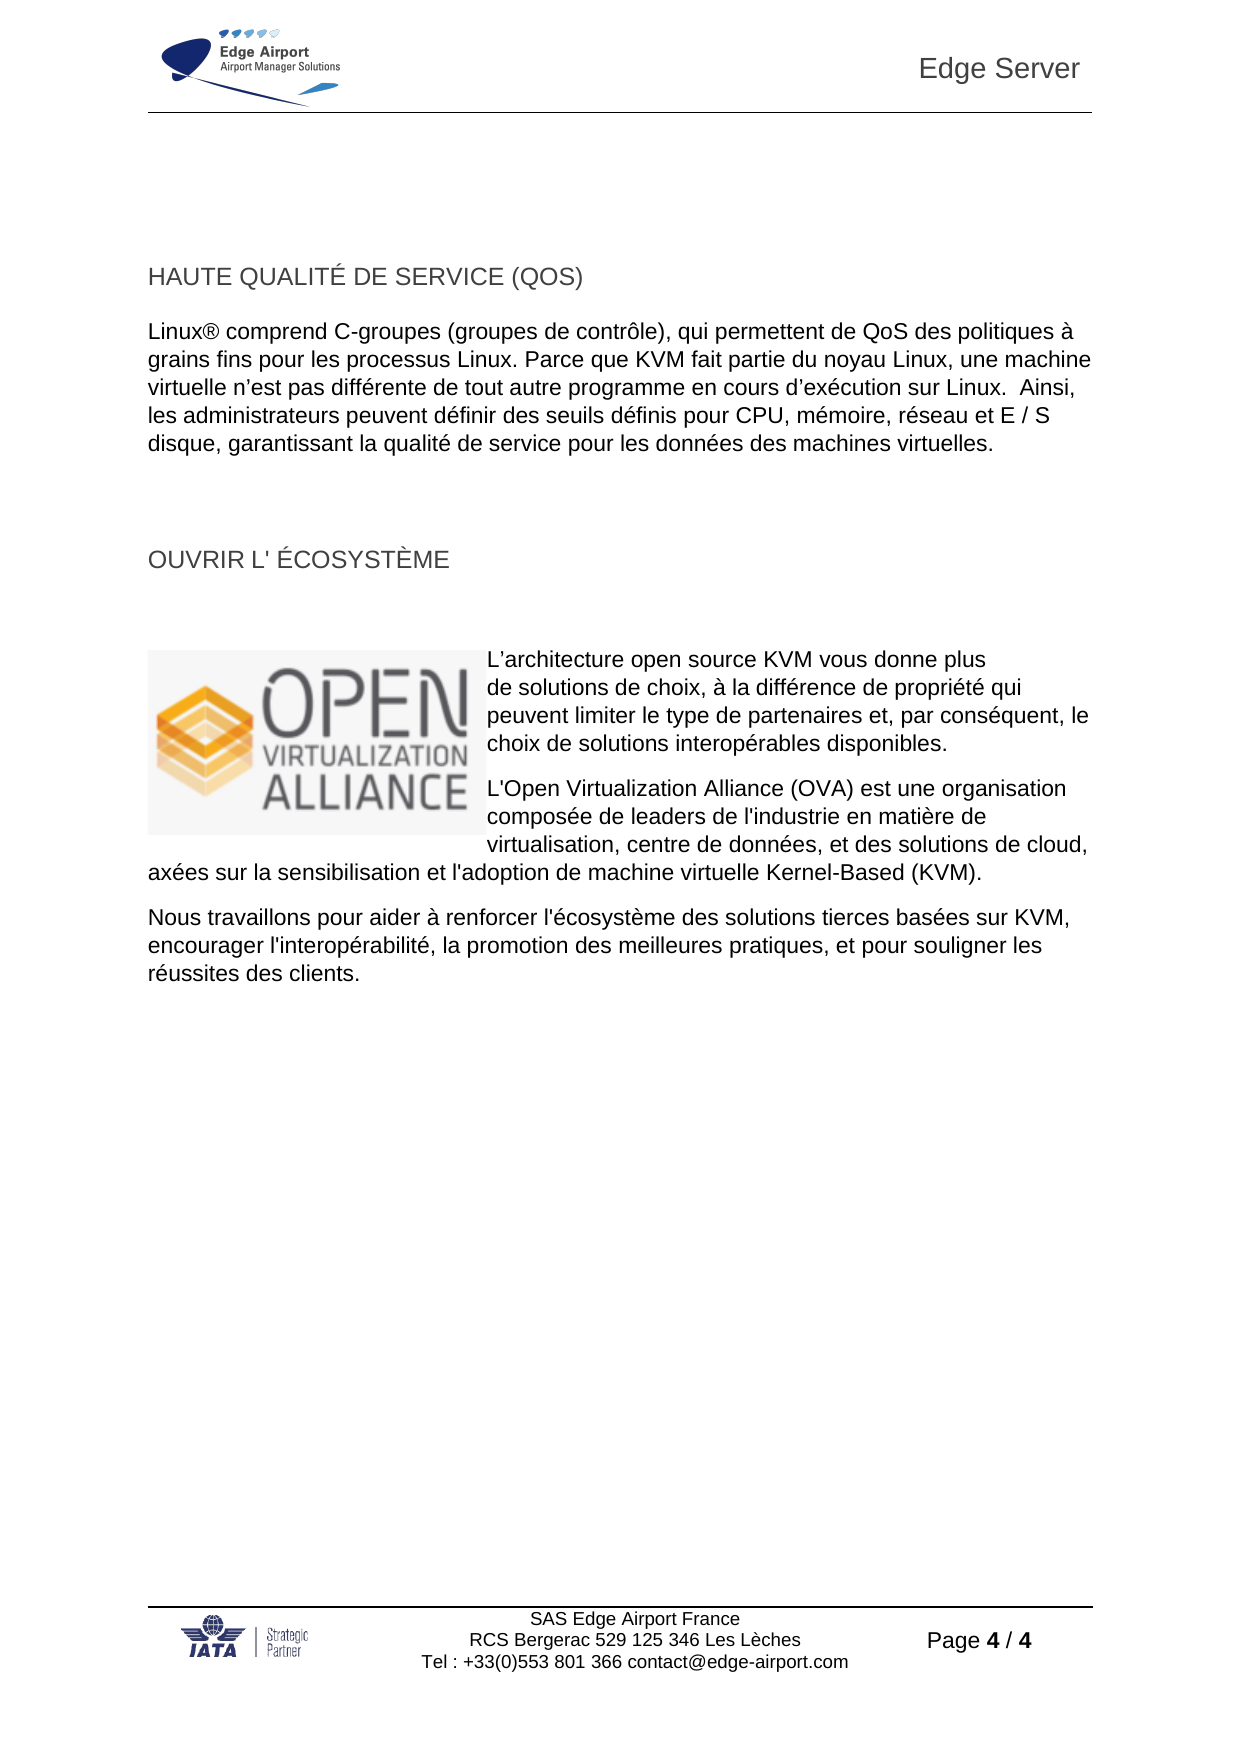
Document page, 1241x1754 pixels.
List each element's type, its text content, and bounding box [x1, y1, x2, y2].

subtitle Haute qualité de service (QoS) [148, 262, 1093, 291]
text Linux® comprend C-groupes (groupes de contrôle), qui permettent de QoS des politiques à grains fins pour les processus Linux. Parce que KVM fait partie du noyau Linux, une machine virtuelle n’est pas différente de tout autre programme en cours d’exécution sur Linux. Ainsi, les administrateurs peuvent définir des seuils définis pour CPU, mémoire, réseau et E / S disque, garantissant la qualité de service pour les données des machines virtuelles. [148, 318, 1093, 457]
text L'Open Virtualization Alliance (OVA) est une organisation composée de leaders de l'industrie en matière de virtualisation, centre de données, et des solutions de cloud, axées sur la sensibilisation et l'adoption de machine virtuelle Kernel-Based (KVM). [148, 775, 1093, 885]
subtitle Ouvrir l' écosystème [148, 545, 1093, 574]
text Nous travaillons pour aider à renforcer l'écosystème des solutions tierces basées sur KVM, encourager l'interopérabilité, la promotion des meilleures pratiques, et pour souligner les réussites des clients. [148, 904, 1093, 986]
text L’architecture open source KVM vous donne plus de solutions de choix, à la différence de propriété qui peuvent limiter le type de partenaires et, par conséquent, le choix de solutions interopérables disponibles. [148, 646, 1093, 756]
